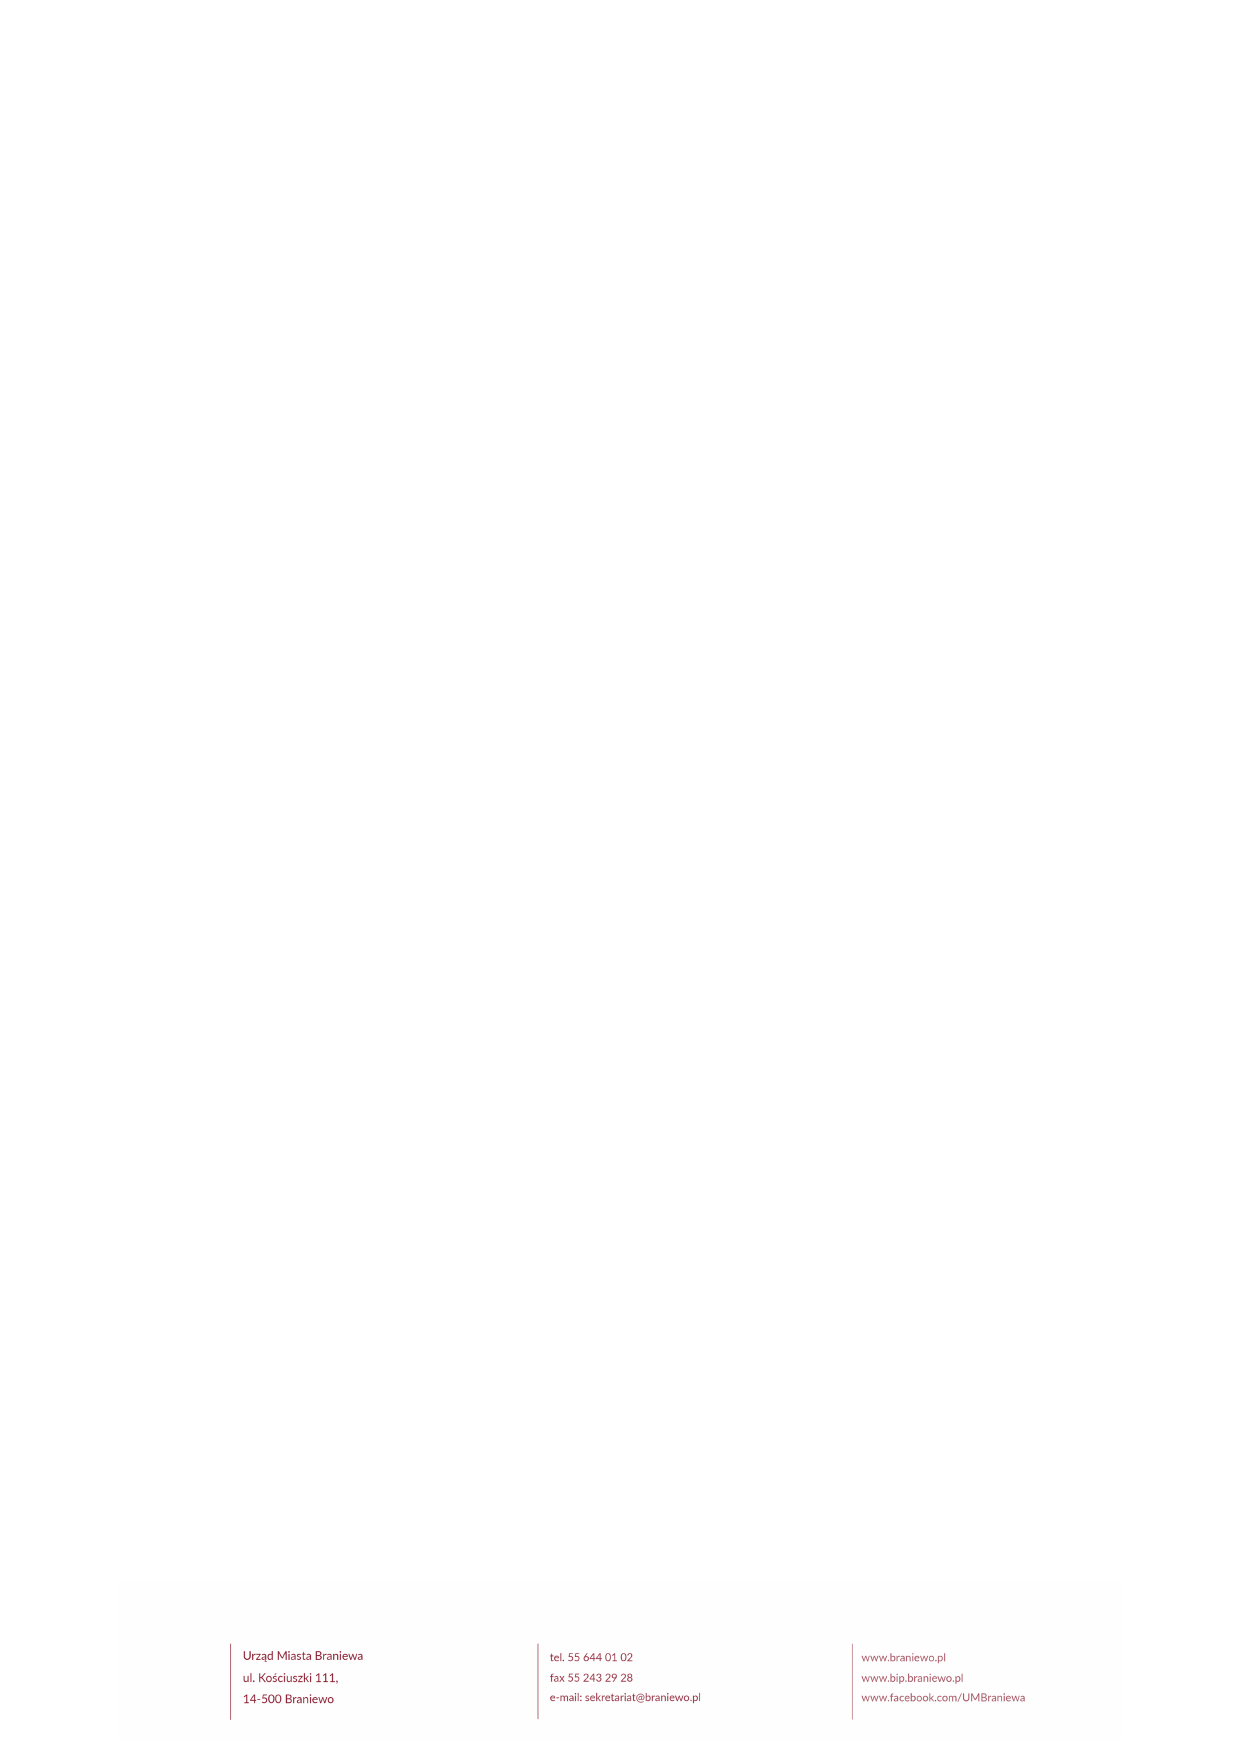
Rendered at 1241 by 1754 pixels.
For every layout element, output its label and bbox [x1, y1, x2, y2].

picture [118, 1582, 1123, 1742]
